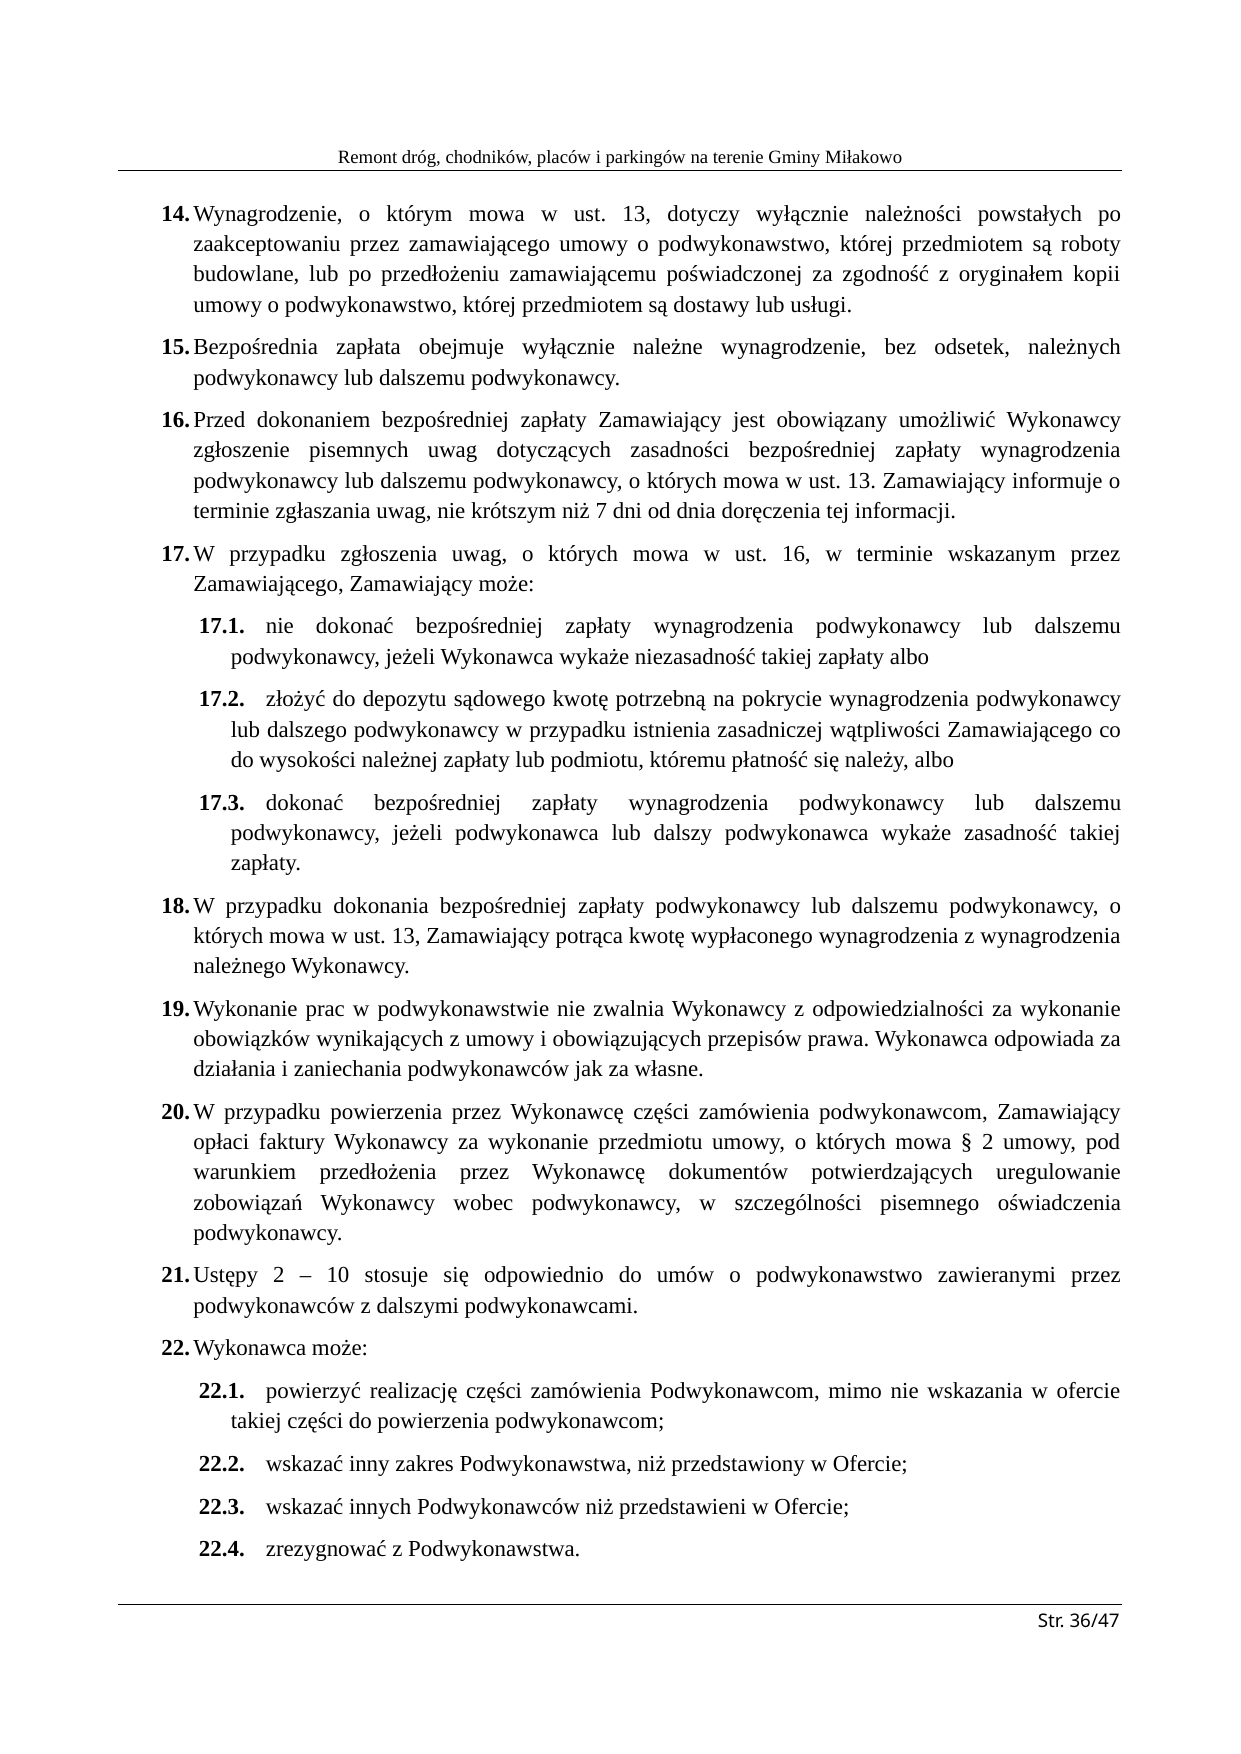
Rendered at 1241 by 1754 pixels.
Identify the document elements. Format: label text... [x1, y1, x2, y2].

list dokonać bezpośredniej zapłaty wynagrodzenia podwykonawcy lub dalszemu podwykonawcy, jeżeli podwykonawca lub dalszy podwykonawca wykaże zasadność takiej zapłaty. [193, 789, 1122, 875]
list zrezygnować z Podwykonawstwa. [193, 1536, 1122, 1562]
list Bezpośrednia zapłata obejmuje wyłącznie należne wynagrodzenie, bez odsetek, należnych podwykonawcy lub dalszemu podwykonawcy. [156, 333, 1122, 390]
list W przypadku powierzenia przez Wykonawcę części zamówienia podwykonawcom, Zamawiający opłaci faktury Wykonawcy za wykonanie przedmiotu umowy, o których mowa § 2 umowy, pod warunkiem przedłożenia przez Wykonawcę dokumentów potwierdzających uregulowanie zobowiązań Wykonawcy wobec podwykonawcy, w szczególności pisemnego oświadczenia podwykonawcy. [156, 1098, 1122, 1245]
list Wykonawca może: [156, 1334, 1122, 1361]
list Przed dokonaniem bezpośredniej zapłaty Zamawiający jest obowiązany umożliwić Wykonawcy zgłoszenie pisemnych uwag dotyczących zasadności bezpośredniej zapłaty wynagrodzenia podwykonawcy lub dalszemu podwykonawcy, o których mowa w ust. 13. Zamawiający informuje o terminie zgłaszania uwag, nie krótszym niż 7 dni od dnia doręczenia tej informacji. [156, 406, 1122, 523]
list Ustępy 2 – 10 stosuje się odpowiednio do umów o podwykonawstwo zawieranymi przez podwykonawców z dalszymi podwykonawcami. [156, 1262, 1122, 1318]
list powierzyć realizację części zamówienia Podwykonawcom, mimo nie wskazania w ofercie takiej części do powierzenia podwykonawcom; [193, 1377, 1122, 1434]
list nie dokonać bezpośredniej zapłaty wynagrodzenia podwykonawcy lub dalszemu podwykonawcy, jeżeli Wykonawca wykaże niezasadność takiej zapłaty albo [193, 613, 1122, 669]
list W przypadku dokonania bezpośredniej zapłaty podwykonawcy lub dalszemu podwykonawcy, o których mowa w ust. 13, Zamawiający potrąca kwotę wypłaconego wynagrodzenia z wynagrodzenia należnego Wykonawcy. [156, 892, 1122, 978]
list Wynagrodzenie, o którym mowa w ust. 13, dotyczy wyłącznie należności powstałych po zaakceptowaniu przez zamawiającego umowy o podwykonawstwo, której przedmiotem są roboty budowlane, lub po przedłożeniu zamawiającemu poświadczonej za zgodność z oryginałem kopii umowy o podwykonawstwo, której przedmiotem są dostawy lub usługi. [156, 200, 1122, 317]
list wskazać inny zakres Podwykonawstwa, niż przedstawiony w Ofercie; [193, 1450, 1122, 1476]
list Wykonanie prac w podwykonawstwie nie zwalnia Wykonawcy z odpowiedzialności za wykonanie obowiązków wynikających z umowy i obowiązujących przepisów prawa. Wykonawca odpowiada za działania i zaniechania podwykonawców jak za własne. [156, 995, 1122, 1082]
list złożyć do depozytu sądowego kwotę potrzebną na pokrycie wynagrodzenia podwykonawcy lub dalszego podwykonawcy w przypadku istnienia zasadniczej wątpliwości Zamawiającego co do wysokości należnej zapłaty lub podmiotu, któremu płatność się należy, albo [193, 686, 1122, 772]
list wskazać innych Podwykonawców niż przedstawieni w Ofercie; [193, 1493, 1122, 1519]
list W przypadku zgłoszenia uwag, o których mowa w ust. 16, w terminie wskazanym przez Zamawiającego, Zamawiający może: [156, 540, 1122, 596]
